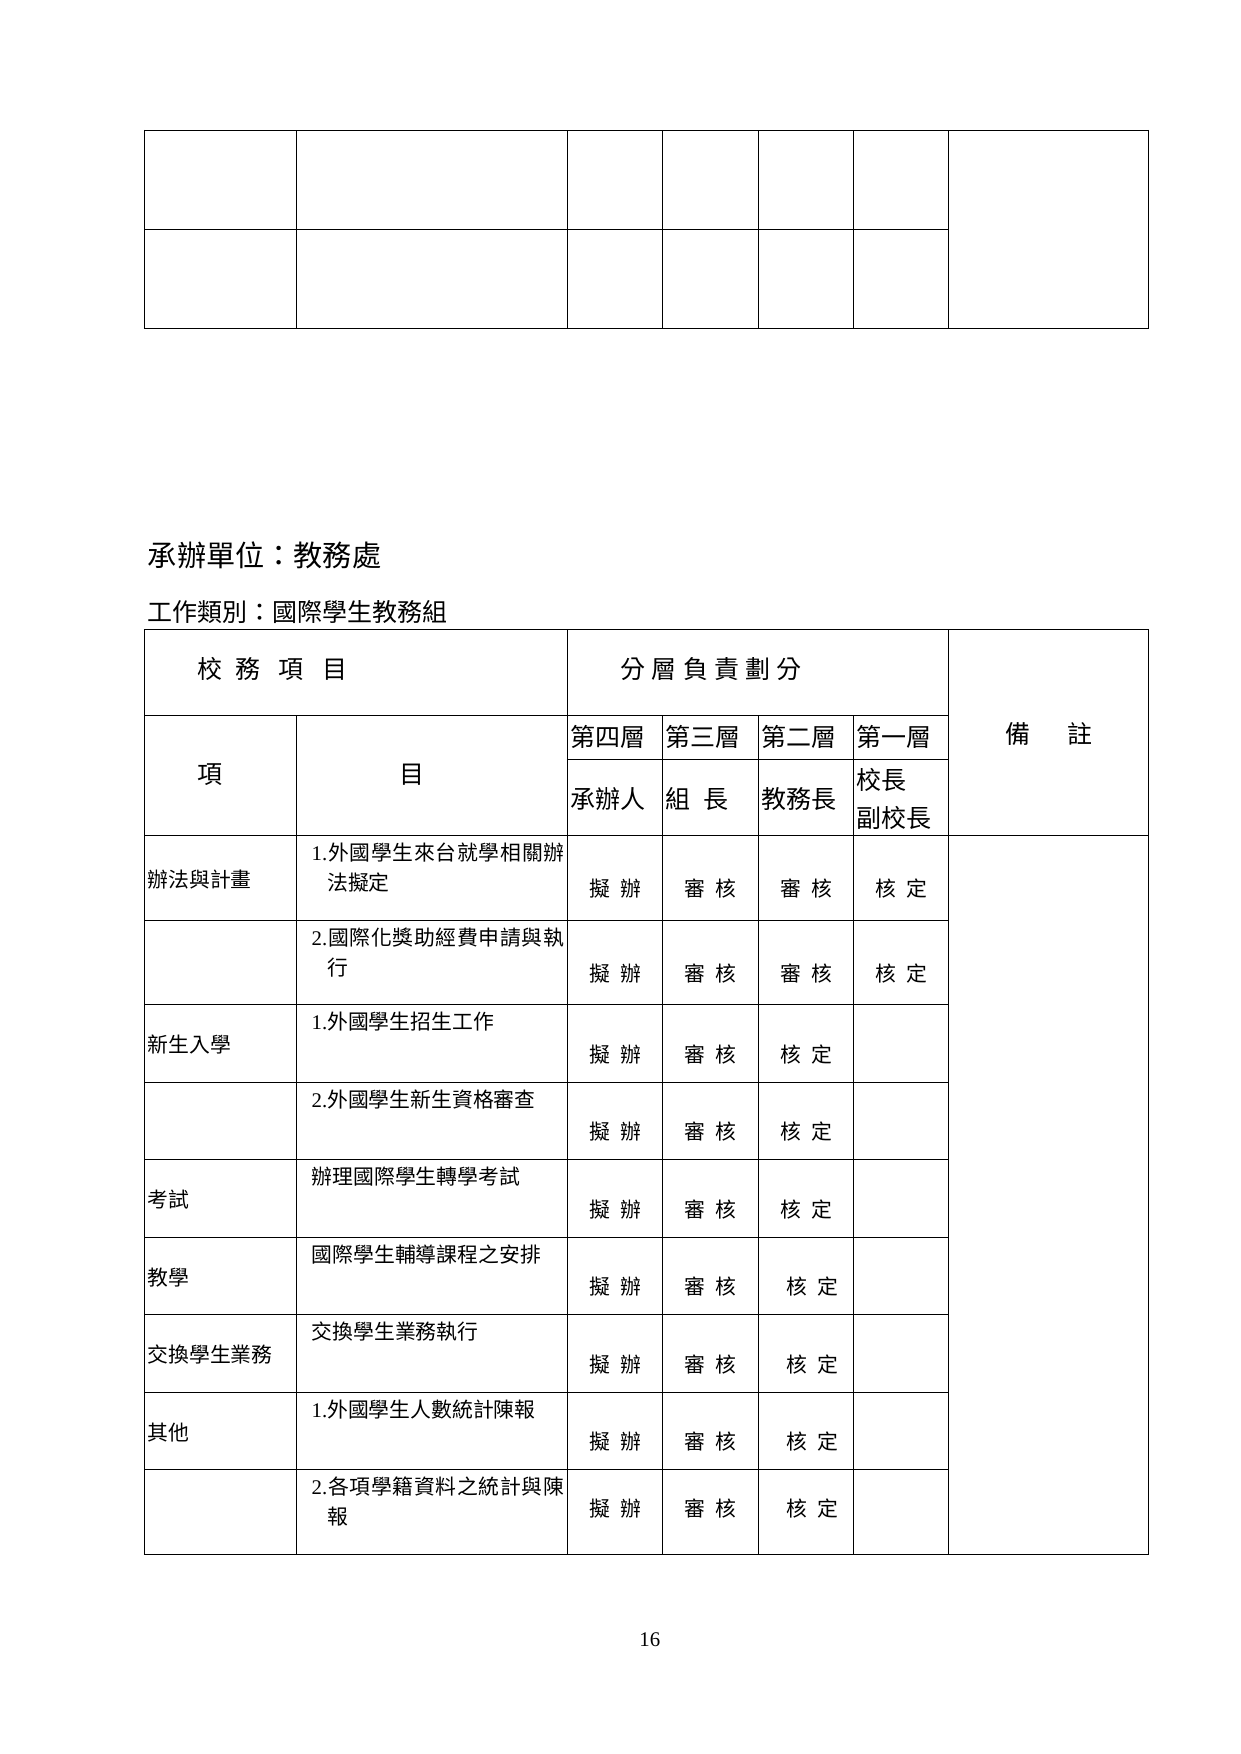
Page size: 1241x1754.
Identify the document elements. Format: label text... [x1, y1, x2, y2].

table_cell 考試 [145, 1160, 296, 1237]
table_cell 擬 辦 [568, 836, 662, 920]
table_header 校 務 項 目 [145, 630, 567, 715]
table_cell [854, 1238, 948, 1314]
table_cell 交換學生業務執行 [297, 1315, 567, 1392]
table_cell 審 核 [663, 1315, 758, 1392]
table_cell 1.外國學生招生工作 [297, 1005, 567, 1082]
table_cell 核 定 [854, 836, 948, 920]
table_cell 新生入學 [145, 1005, 296, 1082]
table_cell 審 核 [663, 1005, 758, 1082]
table_cell 第二層 [759, 716, 853, 759]
table_cell [145, 131, 296, 229]
table_cell [949, 836, 1148, 1554]
table_cell 2.外國學生新生資格審查 [297, 1083, 567, 1159]
table_cell 其他 [145, 1393, 296, 1469]
table_cell 交換學生業務 [145, 1315, 296, 1392]
table_cell [145, 230, 296, 328]
table_cell 擬 辦 [568, 921, 662, 1004]
table_cell [759, 230, 853, 328]
table_cell 核 定 [759, 1083, 853, 1159]
table_cell 核 定 [854, 921, 948, 1004]
table_cell 審 核 [663, 1393, 758, 1469]
table_cell 1.外國學生人數統計陳報 [297, 1393, 567, 1469]
table_cell 目 [297, 716, 567, 835]
table_cell 擬 辦 [568, 1083, 662, 1159]
table_cell 審 核 [759, 921, 853, 1004]
table_cell [568, 230, 662, 328]
table_cell [854, 1005, 948, 1082]
text 承辦單位：教務處 [148, 517, 1152, 592]
table_cell 組 長 [663, 760, 758, 835]
table_cell [145, 1083, 296, 1159]
table_cell 核 定 [759, 1393, 853, 1469]
table_cell 審 核 [663, 836, 758, 920]
table_cell [949, 131, 1148, 328]
table_cell 辦法與計畫 [145, 836, 296, 920]
table_cell [145, 921, 296, 1004]
table_cell 教務長 [759, 760, 853, 835]
table_cell 核 定 [759, 1470, 853, 1554]
table_cell [854, 1470, 948, 1554]
table_cell [759, 131, 853, 229]
table_cell 審 核 [663, 1470, 758, 1554]
table_cell 擬 辦 [568, 1005, 662, 1082]
table_cell 校長 副校長 [854, 760, 948, 835]
table_cell 擬 辦 [568, 1470, 662, 1554]
table_cell 審 核 [663, 1083, 758, 1159]
table_cell 2.各項學籍資料之統計與陳報 [297, 1470, 567, 1554]
table_header 備 註 [949, 630, 1148, 835]
table_cell 辦理國際學生轉學考試 [297, 1160, 567, 1237]
table_cell 第四層 [568, 716, 662, 759]
table_cell [854, 1315, 948, 1392]
table_cell [854, 1083, 948, 1159]
table_cell 第三層 [663, 716, 758, 759]
table_cell 核 定 [759, 1315, 853, 1392]
table_cell 擬 辦 [568, 1393, 662, 1469]
table_cell [145, 1470, 296, 1554]
table_cell 核 定 [759, 1160, 853, 1237]
table_cell 教學 [145, 1238, 296, 1314]
table_cell 1.外國學生來台就學相關辦法擬定 [297, 836, 567, 920]
table_cell 審 核 [663, 921, 758, 1004]
table_cell [854, 1393, 948, 1469]
table_cell 擬 辦 [568, 1160, 662, 1237]
table_cell 核 定 [759, 1005, 853, 1082]
table_cell [568, 131, 662, 229]
table_cell 擬 辦 [568, 1238, 662, 1314]
table_cell 承辦人 [568, 760, 662, 835]
table_cell 審 核 [663, 1160, 758, 1237]
table_cell 審 核 [663, 1238, 758, 1314]
table_cell 項 [145, 716, 296, 835]
table_header 分 層 負 責 劃 分 [568, 630, 948, 715]
table_cell [854, 1160, 948, 1237]
table_cell [854, 131, 948, 229]
table_cell [297, 131, 567, 229]
table_cell [297, 230, 567, 328]
table_cell [663, 230, 758, 328]
table_cell 審 核 [759, 836, 853, 920]
table_cell 國際學生輔導課程之安排 [297, 1238, 567, 1314]
table_cell 第一層 [854, 716, 948, 759]
table_cell [663, 131, 758, 229]
table_cell 核 定 [759, 1238, 853, 1314]
table_cell 2.國際化獎助經費申請與執行 [297, 921, 567, 1004]
table_cell 擬 辦 [568, 1315, 662, 1392]
text 工作類別：國際學生教務組 [148, 592, 1152, 629]
table_cell [854, 230, 948, 328]
